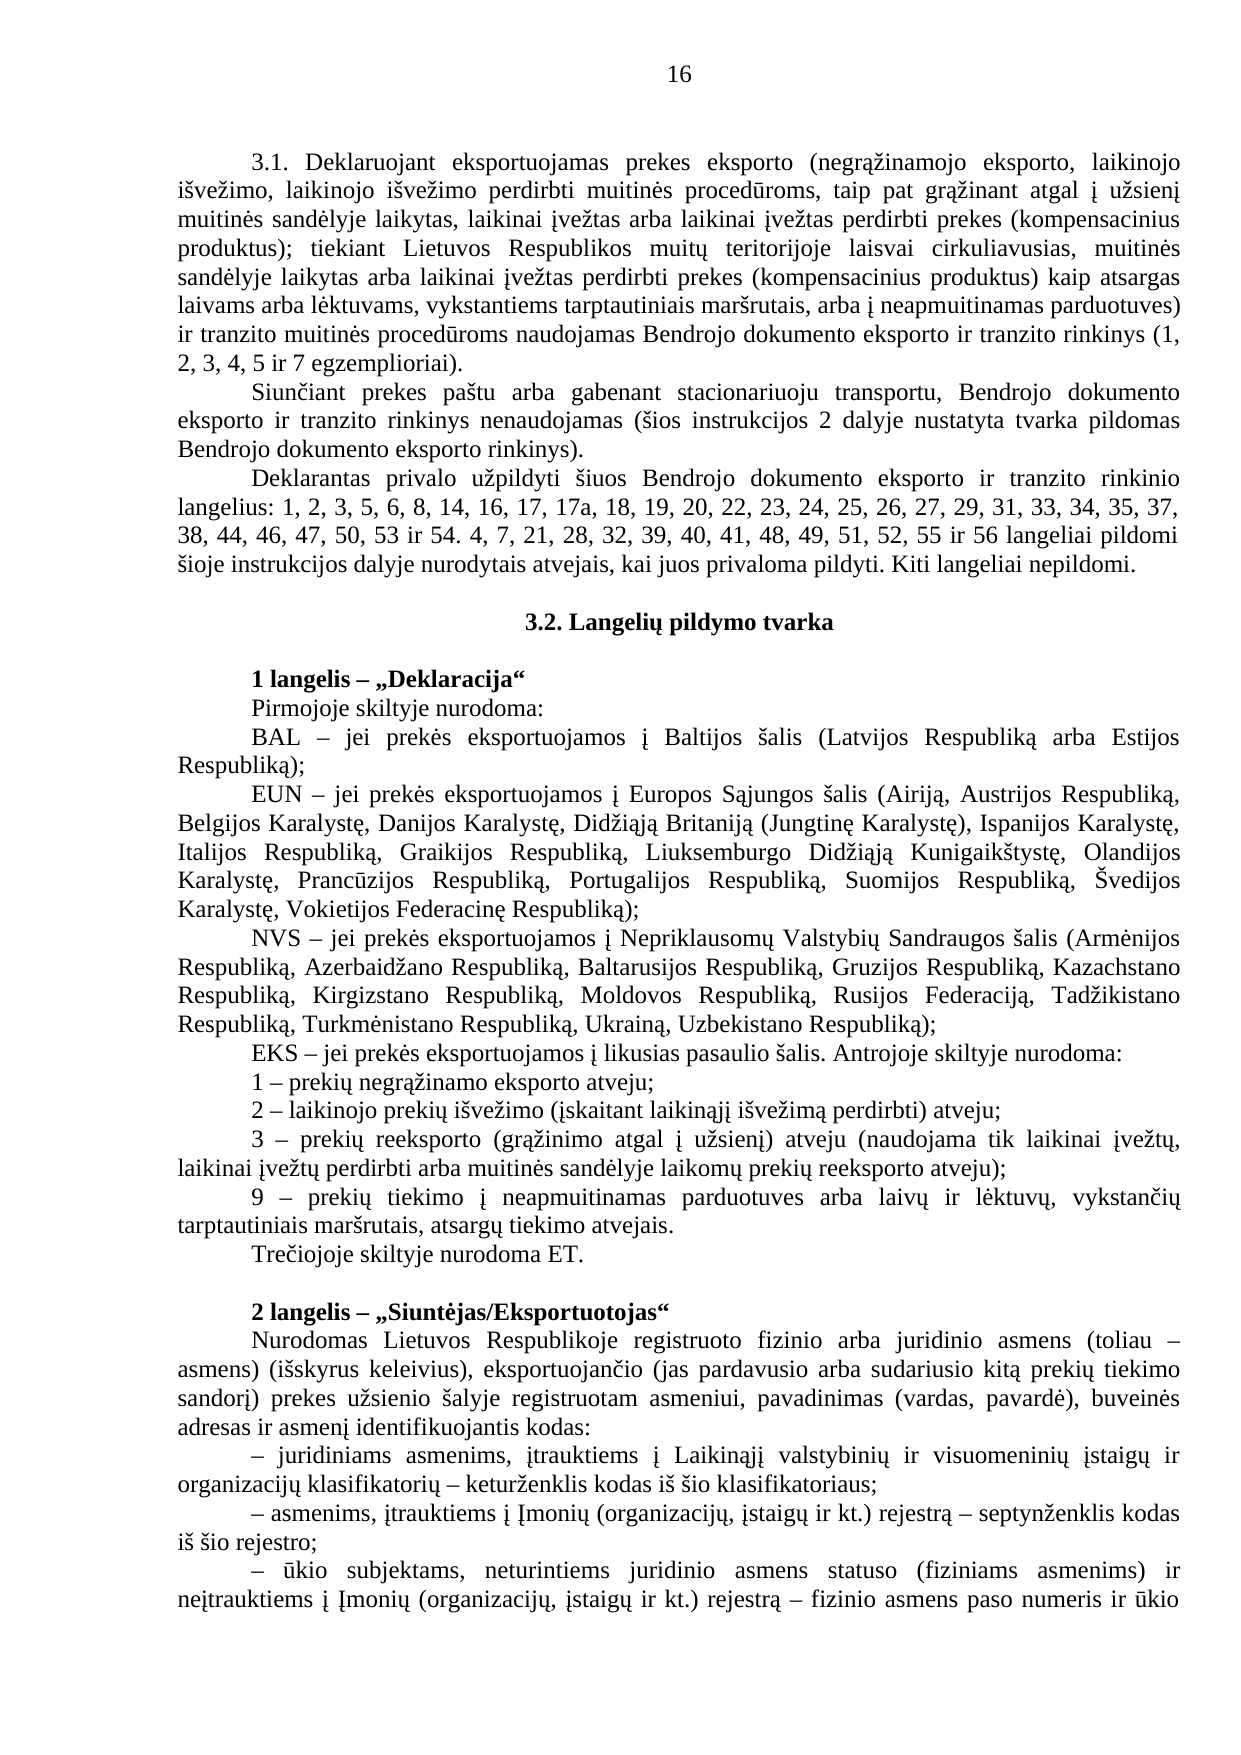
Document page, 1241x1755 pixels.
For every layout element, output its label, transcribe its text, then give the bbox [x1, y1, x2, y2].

text 3.1. Deklaruojant eksportuojamas prekes eksporto (negrąžinamojo eksporto, laikinojo išvežimo, laikinojo išvežimo perdirbti muitinės procedūroms, taip pat grąžinant atgal į užsienį muitinės sandėlyje laikytas, laikinai įvežtas arba laikinai įvežtas perdirbti prekes (kompensacinius produktus); tiekiant Lietuvos Respublikos muitų teritorijoje laisvai cirkuliavusias, muitinės sandėlyje laikytas arba laikinai įvežtas perdirbti prekes (kompensacinius produktus) kaip atsargas laivams arba lėktuvams, vykstantiems tarptautiniais maršrutais, arba į neapmuitinamas parduotuves) ir tranzito muitinės procedūroms naudojamas Bendrojo dokumento eksporto ir tranzito rinkinys (1, 2, 3, 4, 5 ir 7 egzemplioriai). [177, 147, 1181, 377]
text EKS – jei prekės eksportuojamos į likusias pasaulio šalis. Antrojoje skiltyje nurodoma: [177, 1038, 1181, 1067]
text 2 langelis – „Siuntėjas/Eksportuotojas“ [177, 1297, 1181, 1326]
text Pirmojoje skiltyje nurodoma: [177, 693, 1181, 722]
text 2 – laikinojo prekių išvežimo (įskaitant laikinąjį išvežimą perdirbti) atveju; [177, 1096, 1181, 1124]
text 3 – prekių reeksporto (grąžinimo atgal į užsienį) atveju (naudojama tik laikinai įvežtų, laikinai įvežtų perdirbti arba muitinės sandėlyje laikomų prekių reeksporto atveju); [177, 1124, 1181, 1182]
text Siunčiant prekes paštu arba gabenant stacionariuoju transportu, Bendrojo dokumento eksporto ir tranzito rinkinys nenaudojamas (šios instrukcijos 2 dalyje nustatyta tvarka pildomas Bendrojo dokumento eksporto rinkinys). [177, 377, 1181, 463]
text Nurodomas Lietuvos Respublikoje registruoto fizinio arba juridinio asmens (toliau – asmens) (išskyrus keleivius), eksportuojančio (jas pardavusio arba sudariusio kitą prekių tiekimo sandorį) prekes užsienio šalyje registruotam asmeniui, pavadinimas (vardas, pavardė), buveinės adresas ir asmenį identifikuojantis kodas: [177, 1326, 1181, 1441]
text Deklarantas privalo užpildyti šiuos Bendrojo dokumento eksporto ir tranzito rinkinio langelius: 1, 2, 3, 5, 6, 8, 14, 16, 17, 17a, 18, 19, 20, 22, 23, 24, 25, 26, 27, 29, 31, 33, 34, 35, 37, 38, 44, 46, 47, 50, 53 ir 54. 4, 7, 21, 28, 32, 39, 40, 41, 48, 49, 51, 52, 55 ir 56 langeliai pildomi šioje instrukcijos dalyje nurodytais atvejais, kai juos privaloma pildyti. Kiti langeliai nepildomi. [177, 463, 1181, 578]
text 1 – prekių negrąžinamo eksporto atveju; [177, 1067, 1181, 1096]
text BAL – jei prekės eksportuojamos į Baltijos šalis (Latvijos Respubliką arba Estijos Respubliką); [177, 722, 1181, 779]
text 3.2. Langelių pildymo tvarka [177, 607, 1181, 636]
text 9 – prekių tiekimo į neapmuitinamas parduotuves arba laivų ir lėktuvų, vykstančių tarptautiniais maršrutais, atsargų tiekimo atvejais. [177, 1182, 1181, 1239]
text NVS – jei prekės eksportuojamos į Nepriklausomų Valstybių Sandraugos šalis (Armėnijos Respubliką, Azerbaidžano Respubliką, Baltarusijos Respubliką, Gruzijos Respubliką, Kazachstano Respubliką, Kirgizstano Respubliką, Moldovos Respubliką, Rusijos Federaciją, Tadžikistano Respubliką, Turkmėnistano Respubliką, Ukrainą, Uzbekistano Respubliką); [177, 923, 1181, 1038]
text Trečiojoje skiltyje nurodoma ET. [177, 1239, 1181, 1268]
text – ūkio subjektams, neturintiems juridinio asmens statuso (fiziniams asmenims) ir neįtrauktiems į Įmonių (organizacijų, įstaigų ir kt.) rejestrą – fizinio asmens paso numeris ir ūkio [177, 1556, 1181, 1613]
text – asmenims, įtrauktiems į Įmonių (organizacijų, įstaigų ir kt.) rejestrą – septynženklis kodas iš šio rejestro; [177, 1498, 1181, 1556]
text 1 langelis – „Deklaracija“ [177, 664, 1181, 693]
text – juridiniams asmenims, įtrauktiems į Laikinąjį valstybinių ir visuomeninių įstaigų ir organizacijų klasifikatorių – keturženklis kodas iš šio klasifikatoriaus; [177, 1441, 1181, 1498]
text EUN – jei prekės eksportuojamos į Europos Sąjungos šalis (Airiją, Austrijos Respubliką, Belgijos Karalystę, Danijos Karalystę, Didžiąją Britaniją (Jungtinę Karalystę), Ispanijos Karalystę, Italijos Respubliką, Graikijos Respubliką, Liuksemburgo Didžiąją Kunigaikštystę, Olandijos Karalystę, Prancūzijos Respubliką, Portugalijos Respubliką, Suomijos Respubliką, Švedijos Karalystę, Vokietijos Federacinę Respubliką); [177, 779, 1181, 923]
